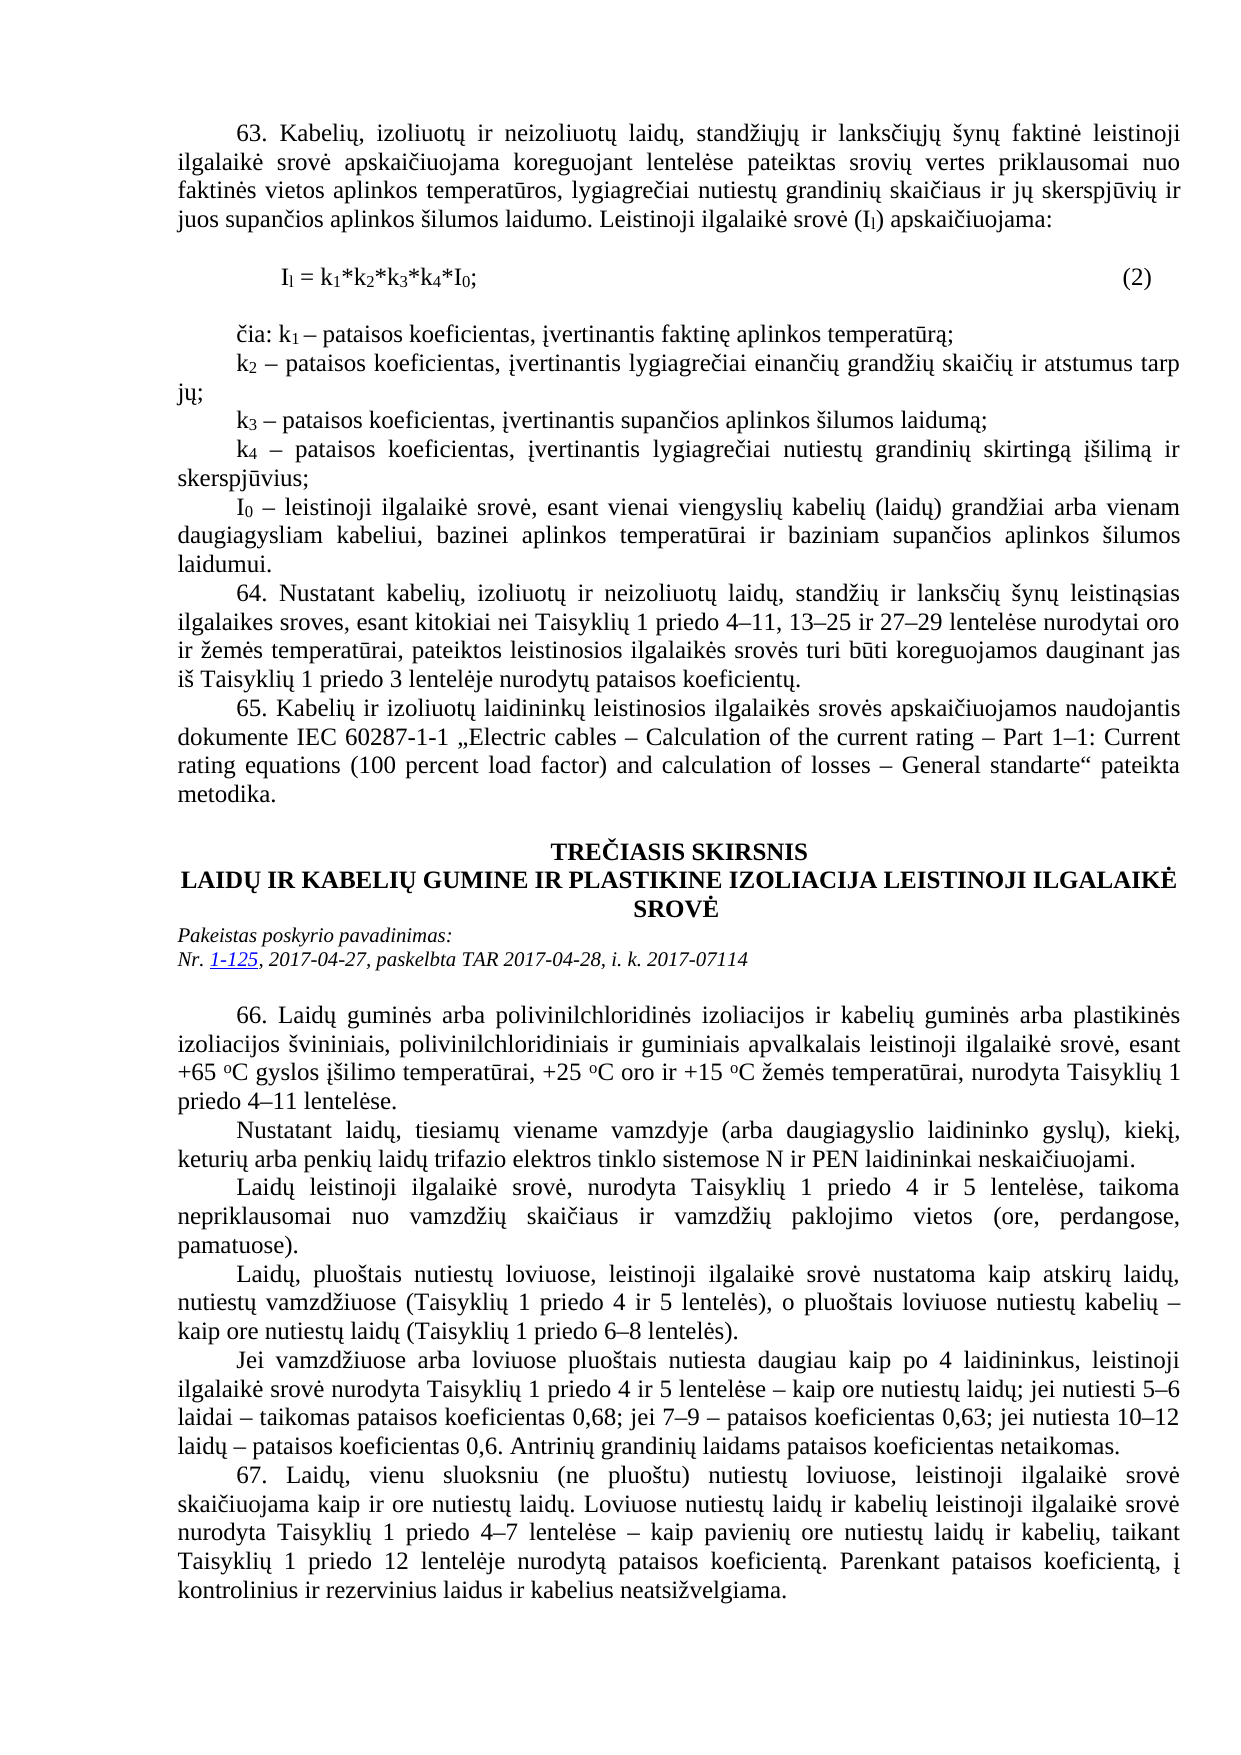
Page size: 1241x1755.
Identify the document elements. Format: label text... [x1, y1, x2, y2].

text 66. Laidų guminės arba polivinilchloridinės izoliacijos ir kabelių guminės arba plastikinės izoliacijos švininiais, polivinilchloridiniais ir guminiais apvalkalais leistinoji ilgalaikė srovė, esant +65 oC gyslos įšilimo temperatūrai, +25 oC oro ir +15 oC žemės temperatūrai, nurodyta Taisyklių 1 priedo 4–11 lentelėse. [177, 1000, 1181, 1115]
text I0 – leistinoji ilgalaikė srovė, esant vienai viengyslių kabelių (laidų) grandžiai arba vienam daugiagysliam kabeliui, bazinei aplinkos temperatūrai ir baziniam supančios aplinkos šilumos laidumui. [177, 492, 1181, 578]
text k3 – pataisos koeficientas, įvertinantis supančios aplinkos šilumos laidumą; [177, 406, 1181, 434]
text k4 – pataisos koeficientas, įvertinantis lygiagrečiai nutiestų grandinių skirtingą įšilimą ir skerspjūvius; [177, 434, 1181, 492]
text 64. Nustatant kabelių, izoliuotų ir neizoliuotų laidų, standžių ir lanksčių šynų leistinąsias ilgalaikes sroves, esant kitokiai nei Taisyklių 1 priedo 4–11, 13–25 ir 27–29 lentelėse nurodytai oro ir žemės temperatūrai, pateiktos leistinosios ilgalaikės srovės turi būti koreguojamos dauginant jas iš Taisyklių 1 priedo 3 lentelėje nurodytų pataisos koeficientų. [177, 578, 1181, 693]
text TREČIASIS SKIRSNIS [177, 837, 1181, 866]
text LAIDŲ IR KABELIŲ GUMINE IR PLASTIKINE IZOLIACIJA LEISTINOJI ILGALAIKĖ SROVĖ [177, 866, 1181, 923]
text 67. Laidų, vienu sluoksniu (ne pluoštu) nutiestų loviuose, leistinoji ilgalaikė srovė skaičiuojama kaip ir ore nutiestų laidų. Loviuose nutiestų laidų ir kabelių leistinoji ilgalaikė srovė nurodyta Taisyklių 1 priedo 4–7 lentelėse – kaip pavienių ore nutiestų laidų ir kabelių, taikant Taisyklių 1 priedo 12 lentelėje nurodytą pataisos koeficientą. Parenkant pataisos koeficientą, į kontrolinius ir rezervinius laidus ir kabelius neatsižvelgiama. [177, 1460, 1181, 1604]
text Pakeistas poskyrio pavadinimas: [177, 923, 1181, 947]
text čia: k1 – pataisos koeficientas, įvertinantis faktinę aplinkos temperatūrą; [177, 319, 1181, 348]
text k2 – pataisos koeficientas, įvertinantis lygiagrečiai einančių grandžių skaičių ir atstumus tarp jų; [177, 348, 1181, 406]
text Laidų, pluoštais nutiestų loviuose, leistinoji ilgalaikė srovė nustatoma kaip atskirų laidų, nutiestų vamzdžiuose (Taisyklių 1 priedo 4 ir 5 lentelės), o pluoštais loviuose nutiestų kabelių – kaip ore nutiestų laidų (Taisyklių 1 priedo 6–8 lentelės). [177, 1259, 1181, 1345]
text Il = k1*k2*k3*k4*I0; (2) [177, 262, 1181, 291]
text Laidų leistinoji ilgalaikė srovė, nurodyta Taisyklių 1 priedo 4 ir 5 lentelėse, taikoma nepriklausomai nuo vamzdžių skaičiaus ir vamzdžių paklojimo vietos (ore, perdangose, pamatuose). [177, 1172, 1181, 1259]
text Jei vamzdžiuose arba loviuose pluoštais nutiesta daugiau kaip po 4 laidininkus, leistinoji ilgalaikė srovė nurodyta Taisyklių 1 priedo 4 ir 5 lentelėse – kaip ore nutiestų laidų; jei nutiesti 5–6 laidai – taikomas pataisos koeficientas 0,68; jei 7–9 – pataisos koeficientas 0,63; jei nutiesta 10–12 laidų – pataisos koeficientas 0,6. Antrinių grandinių laidams pataisos koeficientas netaikomas. [177, 1345, 1181, 1460]
text 65. Kabelių ir izoliuotų laidininkų leistinosios ilgalaikės srovės apskaičiuojamos naudojantis dokumente IEC 60287-1-1 „Electric cables – Calculation of the current rating – Part 1–1: Current rating equations (100 percent load factor) and calculation of losses – General standarte“ pateikta metodika. [177, 693, 1181, 808]
text 63. Kabelių, izoliuotų ir neizoliuotų laidų, standžiųjų ir lanksčiųjų šynų faktinė leistinoji ilgalaikė srovė apskaičiuojama koreguojant lentelėse pateiktas srovių vertes priklausomai nuo faktinės vietos aplinkos temperatūros, lygiagrečiai nutiestų grandinių skaičiaus ir jų skerspjūvių ir juos supančios aplinkos šilumos laidumo. Leistinoji ilgalaikė srovė (Il) apskaičiuojama: [177, 118, 1181, 233]
text Nr. 1-125, 2017-04-27, paskelbta TAR 2017-04-28, i. k. 2017-07114 [177, 947, 1181, 971]
text Nustatant laidų, tiesiamų viename vamzdyje (arba daugiagyslio laidininko gyslų), kiekį, keturių arba penkių laidų trifazio elektros tinklo sistemose N ir PEN laidininkai neskaičiuojami. [177, 1115, 1181, 1172]
